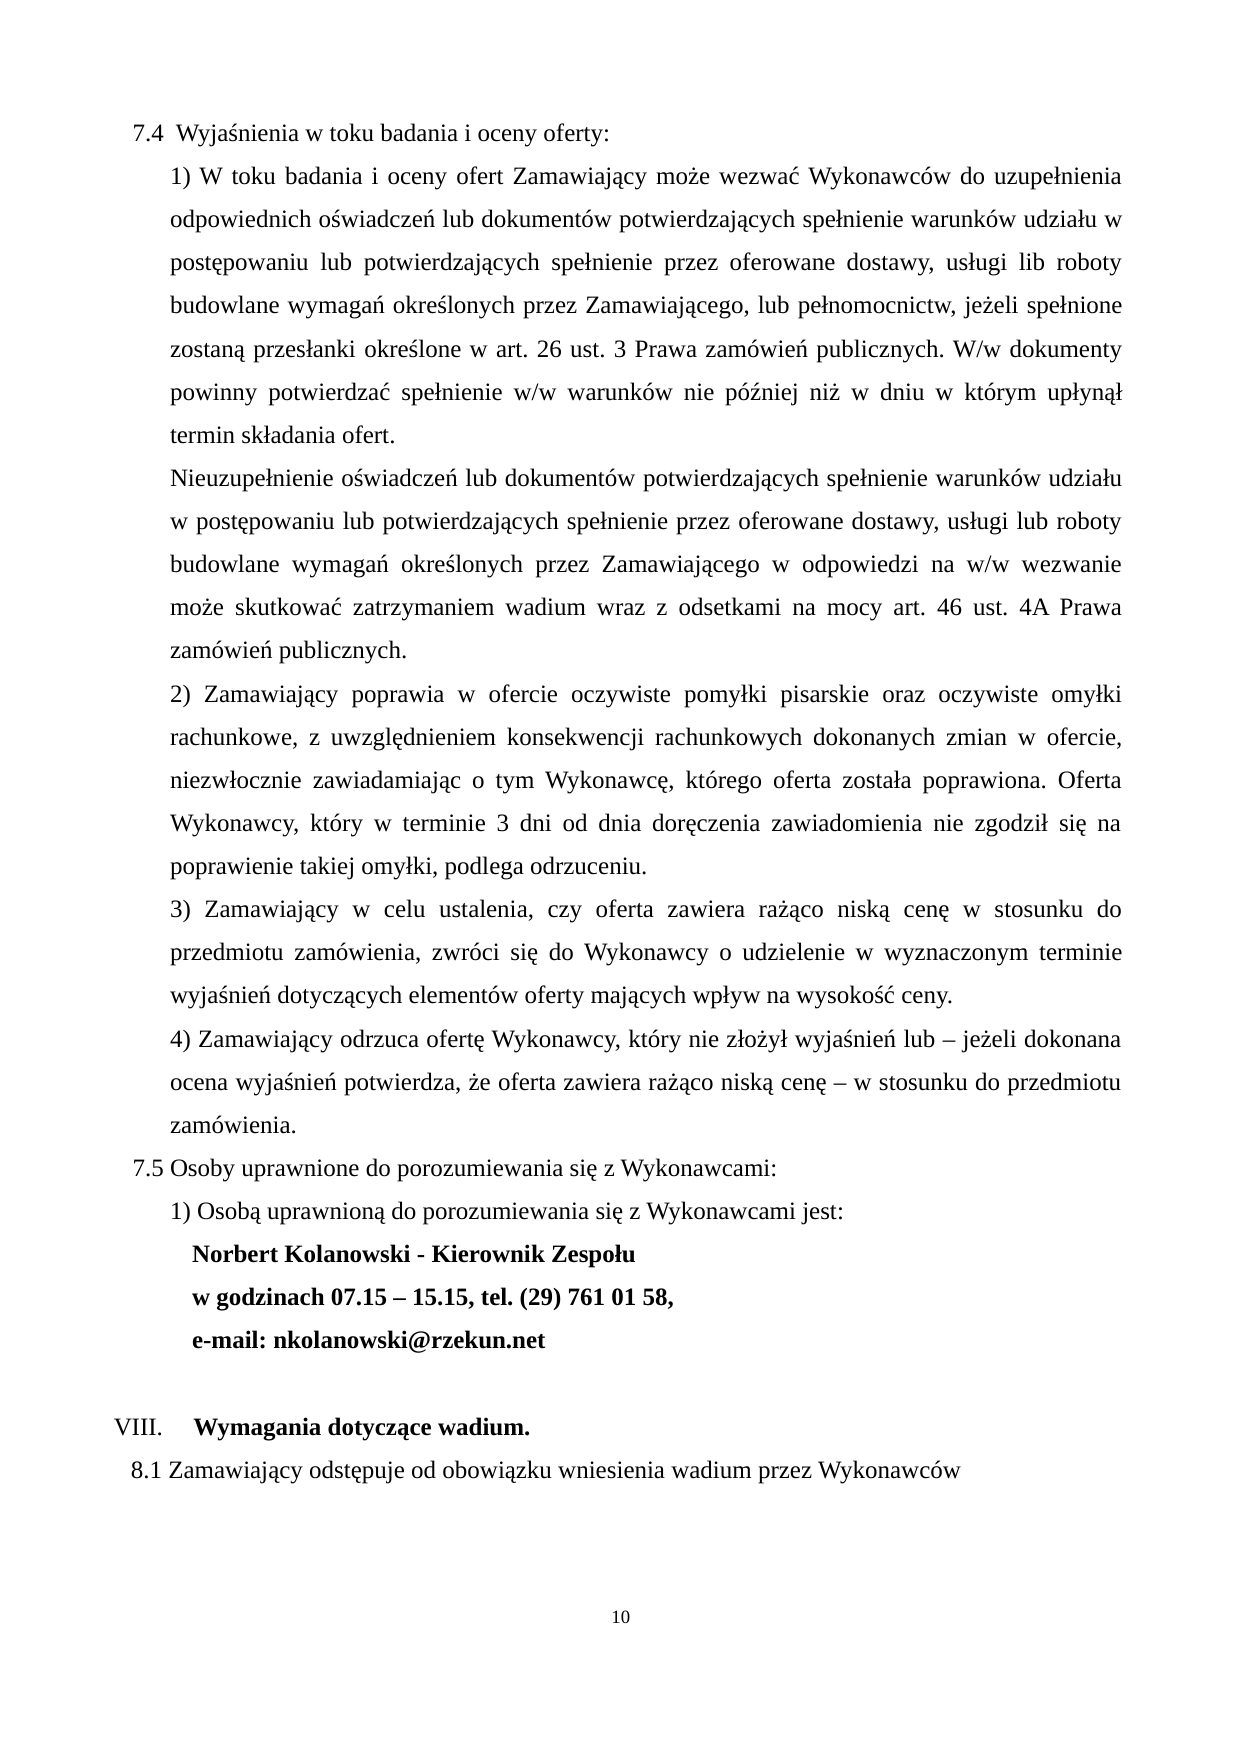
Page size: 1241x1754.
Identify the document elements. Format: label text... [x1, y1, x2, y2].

list Nieuzupełnienie oświadczeń lub dokumentów potwierdzających spełnienie warunków udziału w postępowaniu lub potwierdzających spełnienie przez oferowane dostawy, usługi lub roboty budowlane wymagań określonych przez Zamawiającego w odpowiedzi na w/w wezwanie może skutkować zatrzymaniem wadium wraz z odsetkami na mocy art. 46 ust. 4A Prawa zamówień publicznych. [132, 463, 1123, 664]
list Wymagania dotyczące wadium. [113, 1412, 1123, 1441]
text e-mail: nkolanowski@rzekun.net [118, 1326, 1123, 1354]
text Norbert Kolanowski - Kierownik Zespołu [118, 1239, 1123, 1268]
list 8.1 Zamawiający odstępuje od obowiązku wniesienia wadium przez Wykonawców [118, 1455, 1123, 1484]
list Wyjaśnienia w toku badania i oceny oferty: [132, 118, 1123, 147]
list 1) W toku badania i oceny ofert Zamawiający może wezwać Wykonawców do uzupełnienia odpowiednich oświadczeń lub dokumentów potwierdzających spełnienie warunków udziału w postępowaniu lub potwierdzających spełnienie przez oferowane dostawy, usługi lib roboty budowlane wymagań określonych przez Zamawiającego, lub pełnomocnictw, jeżeli spełnione zostaną przesłanki określone w art. 26 ust. 3 Prawa zamówień publicznych. W/w dokumenty powinny potwierdzać spełnienie w/w warunków nie później niż w dniu w którym upłynął termin składania ofert. [132, 161, 1123, 449]
list 3) Zamawiający w celu ustalenia, czy oferta zawiera rażąco niską cenę w stosunku do przedmiotu zamówienia, zwróci się do Wykonawcy o udzielenie w wyznaczonym terminie wyjaśnień dotyczących elementów oferty mających wpływ na wysokość ceny. [132, 894, 1123, 1009]
list 2) Zamawiający poprawia w ofercie oczywiste pomyłki pisarskie oraz oczywiste omyłki rachunkowe, z uwzględnieniem konsekwencji rachunkowych dokonanych zmian w ofercie, niezwłocznie zawiadamiając o tym Wykonawcę, którego oferta została poprawiona. Oferta Wykonawcy, który w terminie 3 dni od dnia doręczenia zawiadomienia nie zgodził się na poprawienie takiej omyłki, podlega odrzuceniu. [132, 679, 1123, 880]
text w godzinach 07.15 – 15.15, tel. (29) 761 01 58, [118, 1282, 1123, 1311]
list 1) Osobą uprawnioną do porozumiewania się z Wykonawcami jest: [132, 1196, 1123, 1225]
list 4) Zamawiający odrzuca ofertę Wykonawcy, który nie złożył wyjaśnień lub – jeżeli dokonana ocena wyjaśnień potwierdza, że oferta zawiera rażąco niską cenę – w stosunku do przedmiotu zamówienia. [132, 1024, 1123, 1139]
list Osoby uprawnione do porozumiewania się z Wykonawcami: [132, 1153, 1123, 1182]
